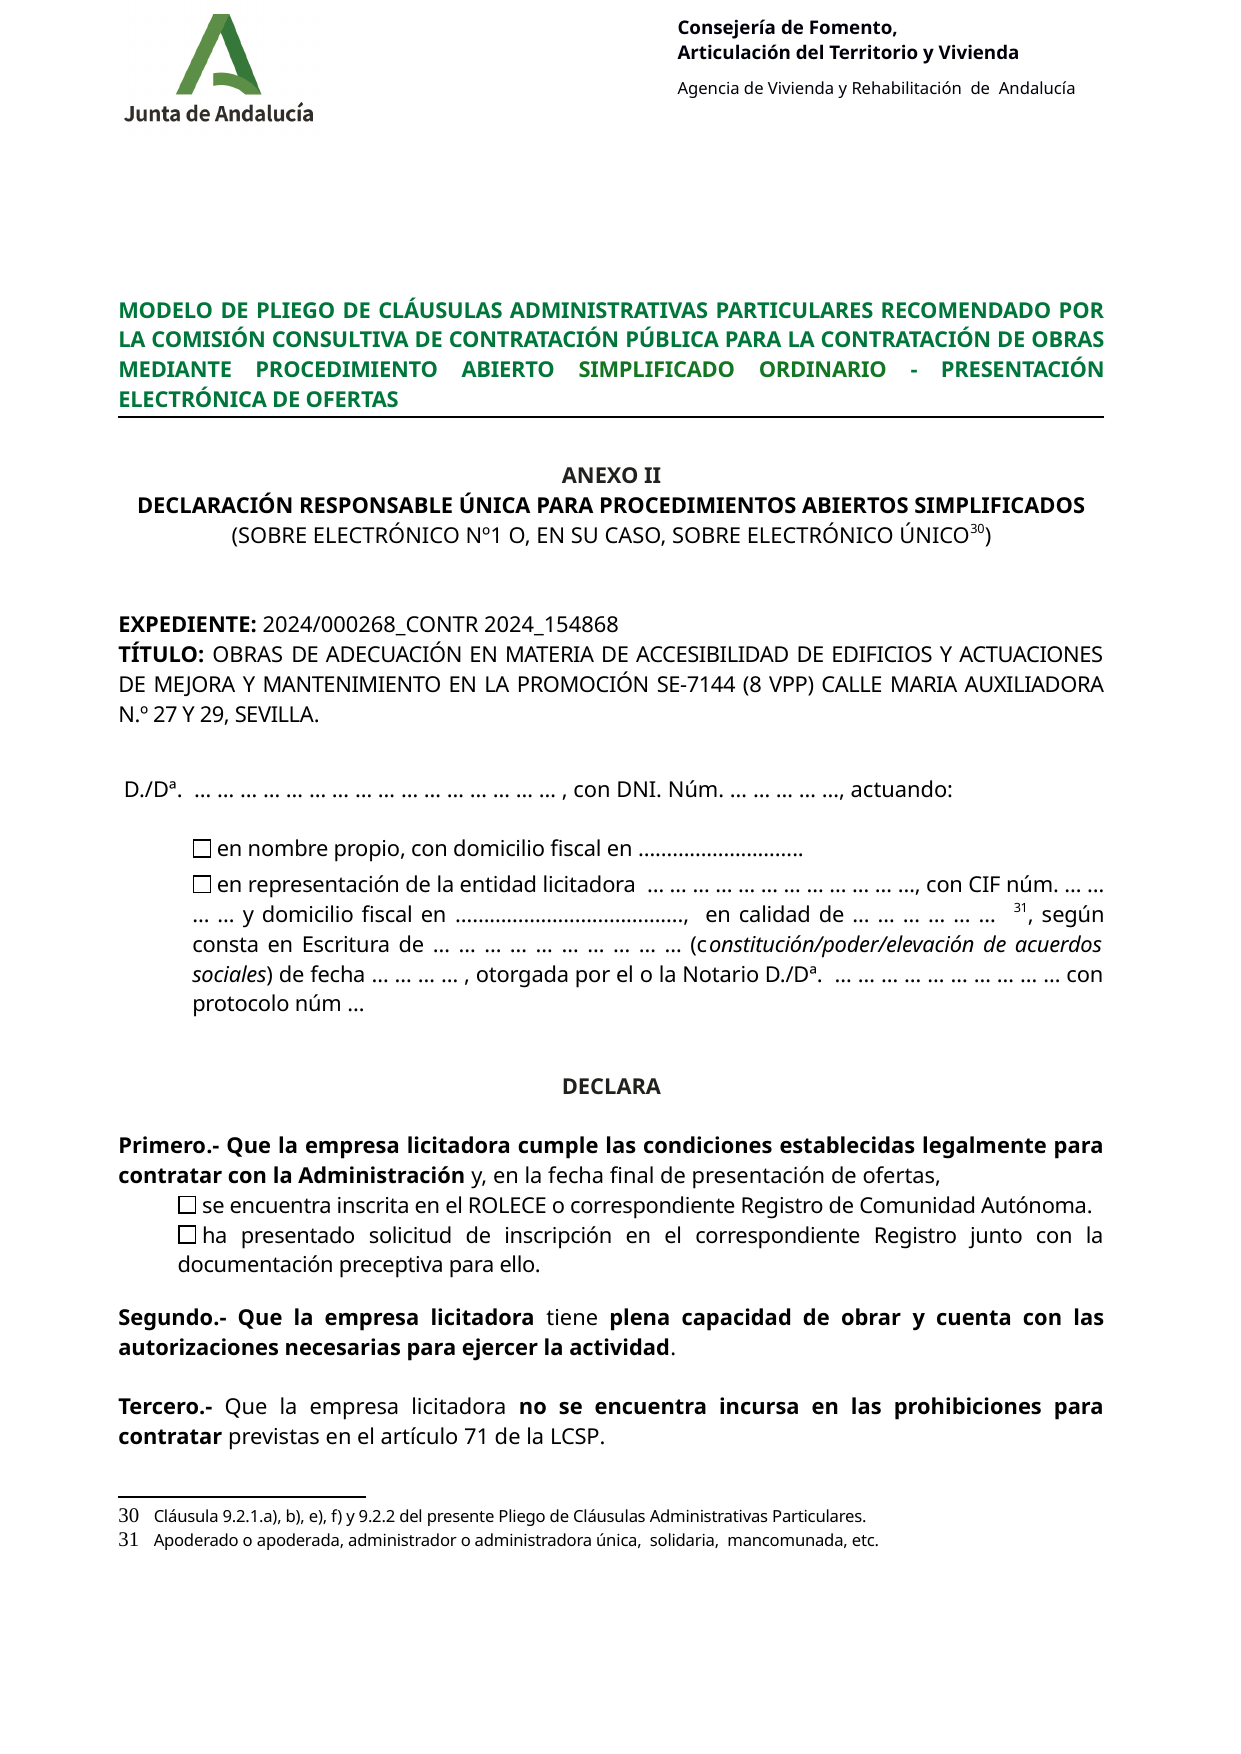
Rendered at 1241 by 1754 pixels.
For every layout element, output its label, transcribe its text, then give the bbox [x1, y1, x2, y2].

text Segundo.- Que la empresa licitadora tiene plena capacidad de obrar y cuenta con las autorizaciones necesarias para ejercer la actividad. [118, 1302, 1104, 1362]
text en representación de la entidad licitadora … … … … … … … … … … … …, con CIF núm. … … … … y domicilio fiscal en …………………………………., en calidad de … … … … … … , según consta en Escritura de … … … … … … … … … … (constitución/poder/elevación de acuerdos sociales) de fecha … … … … , otorgada por el o la Notario D./Dª. … … … … … … … … … … con protocolo núm … [192, 869, 1104, 1018]
text MODELO DE PLIEGO DE CLÁUSULAS ADMINISTRATIVAS PARTICULARES RECOMENDADO POR LA COMISIÓN CONSULTIVA DE CONTRATACIÓN PÚBLICA PARA LA CONTRATACIÓN DE OBRAS MEDIANTE PROCEDIMIENTO ABIERTO SIMPLIFICADO ORDINARIO - PRESENTACIÓN ELECTRÓNICA DE OFERTAS [118, 295, 1104, 416]
text ANEXO II [118, 460, 1104, 490]
picture [106, 0, 330, 136]
text (SOBRE ELECTRÓNICO Nº1 O, EN SU CASO, SOBRE ELECTRÓNICO ÚNICO) [118, 520, 1104, 550]
text D./Dª. … … … … … … … … … … … … … … … … , con DNI. Núm. … … … … …, actuando: [118, 774, 1104, 804]
text DECLARACIÓN RESPONSABLE ÚNICA PARA PROCEDIMIENTOS ABIERTOS SIMPLIFICADOS [118, 490, 1104, 520]
text Apoderado o apoderada, administrador o administradora única, solidaria, mancomunada, etc. [118, 1527, 1104, 1551]
text TÍTULO: OBRAS DE ADECUACIÓN EN MATERIA DE ACCESIBILIDAD DE EDIFICIOS Y ACTUACIONES DE MEJORA Y MANTENIMIENTO EN LA PROMOCIÓN SE-7144 (8 VPP) CALLE MARIA AUXILIADORA N.º 27 Y 29, SEVILLA. [118, 639, 1104, 728]
text en nombre propio, con domicilio fiscal en ……………………….. [192, 833, 1104, 863]
text Cláusula 9.2.1.a), b), e), f) y 9.2.2 del presente Pliego de Cláusulas Administrativas Particulares. [118, 1503, 1104, 1527]
list Primero.- Que la empresa licitadora cumple las condiciones establecidas legalmente para contratar con la Administración y, en la fecha final de presentación de ofertas, [118, 1130, 1104, 1190]
list ha presentado solicitud de inscripción en el correspondiente Registro junto con la documentación preceptiva para ello. [177, 1220, 1104, 1279]
text EXPEDIENTE: 2024/000268_CONTR 2024_154868 [118, 609, 1104, 639]
text DECLARA [118, 1071, 1104, 1101]
text Tercero.- Que la empresa licitadora no se encuentra incursa en las prohibiciones para contratar previstas en el artículo 71 de la LCSP. [118, 1391, 1104, 1451]
list se encuentra inscrita en el ROLECE o correspondiente Registro de Comunidad Autónoma. [177, 1190, 1104, 1220]
